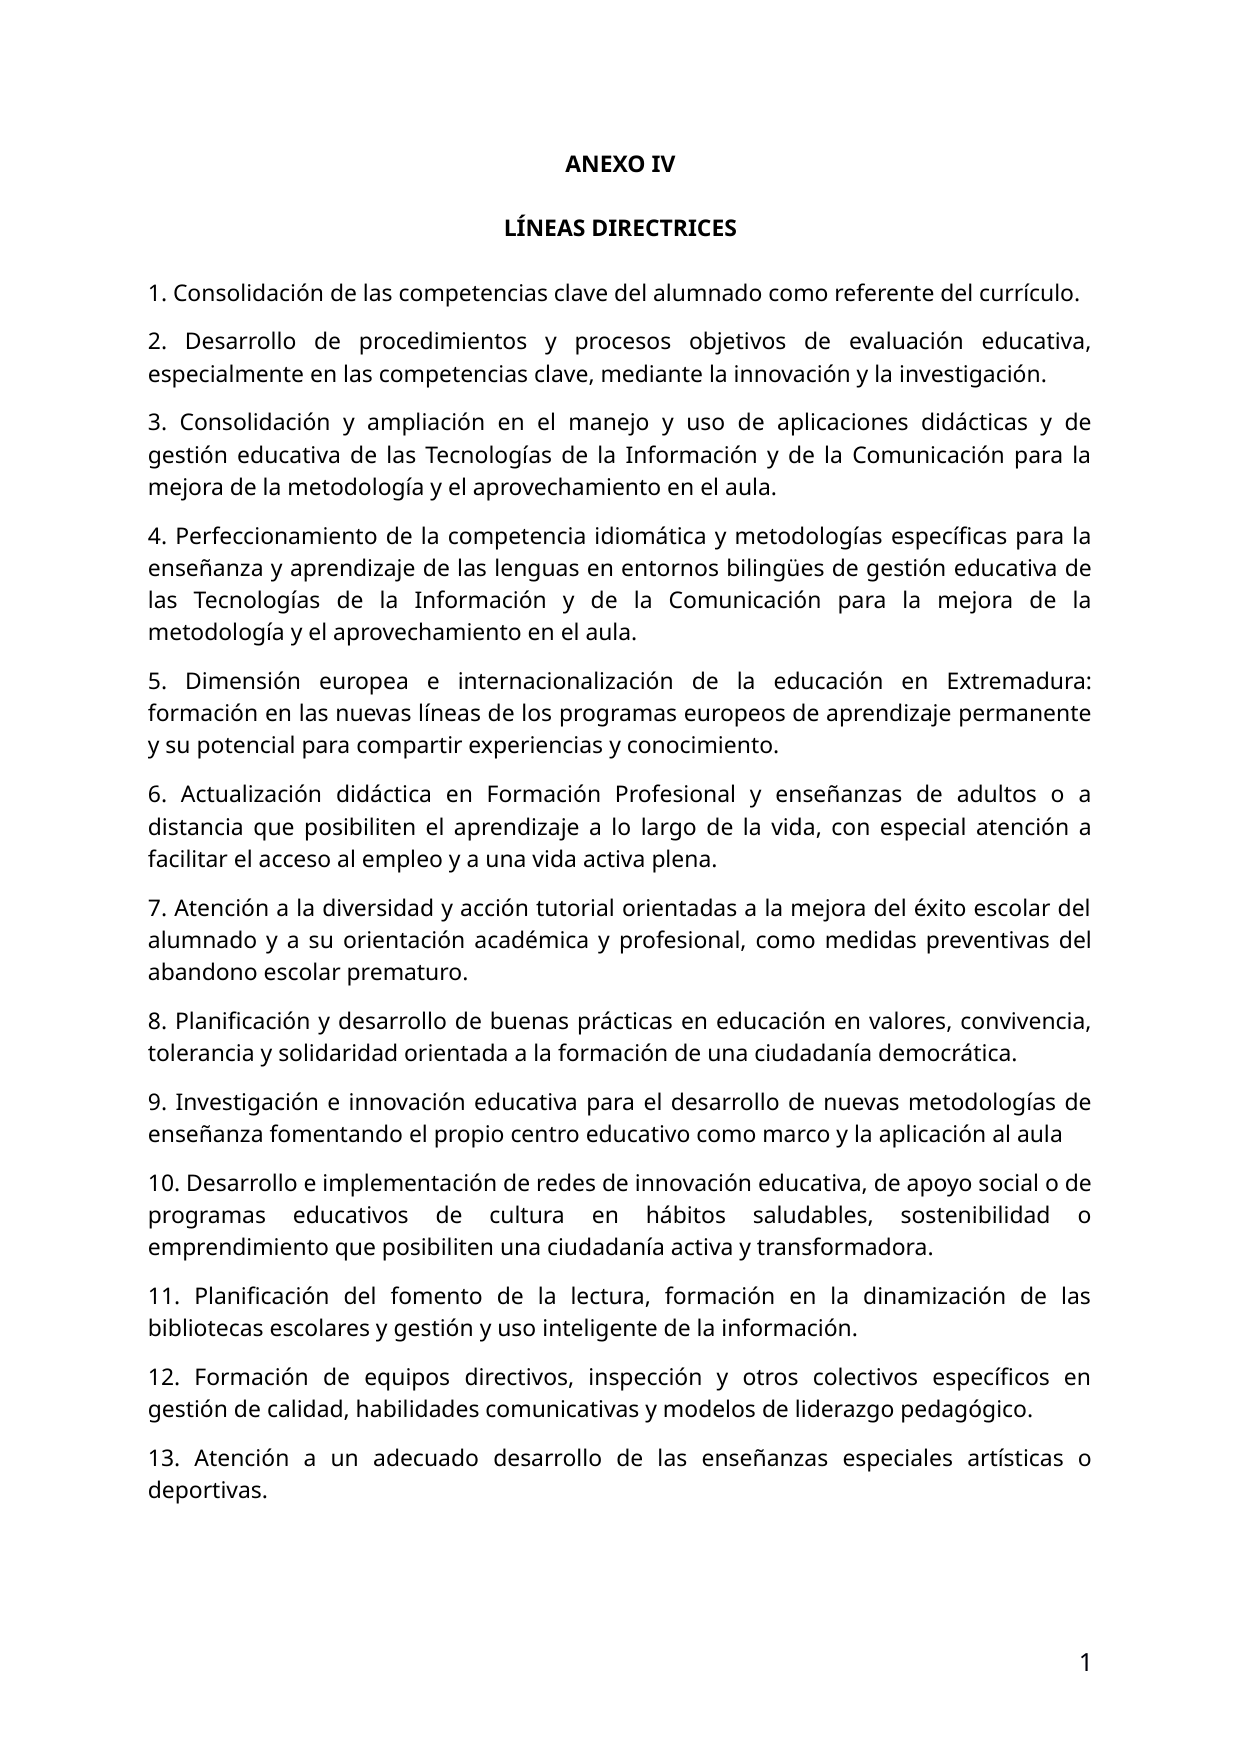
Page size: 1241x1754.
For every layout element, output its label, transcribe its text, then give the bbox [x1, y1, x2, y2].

text 7. Atención a la diversidad y acción tutorial orientadas a la mejora del éxito escolar del alumnado y a su orientación académica y profesional, como medidas preventivas del abandono escolar prematuro. [148, 891, 1093, 987]
text 12. Formación de equipos directivos, inspección y otros colectivos específicos en gestión de calidad, habilidades comunicativas y modelos de liderazgo pedagógico. [148, 1361, 1093, 1424]
text 3. Consolidación y ampliación en el manejo y uso de aplicaciones didácticas y de gestión educativa de las Tecnologías de la Información y de la Comunicación para la mejora de la metodología y el aprovechamiento en el aula. [148, 406, 1093, 502]
text 9. Investigación e innovación educativa para el desarrollo de nuevas metodologías de enseñanza fomentando el propio centro educativo como marco y la aplicación al aula [148, 1086, 1093, 1149]
text 5. Dimensión europea e internacionalización de la educación en Extremadura: formación en las nuevas líneas de los programas europeos de aprendizaje permanente y su potencial para compartir experiencias y conocimiento. [148, 665, 1093, 761]
text 10. Desarrollo e implementación de redes de innovación educativa, de apoyo social o de programas educativos de cultura en hábitos saludables, sostenibilidad o emprendimiento que posibiliten una ciudadanía activa y transformadora. [148, 1167, 1093, 1262]
text 4. Perfeccionamiento de la competencia idiomática y metodologías específicas para la enseñanza y aprendizaje de las lenguas en entornos bilingües de gestión educativa de las Tecnologías de la Información y de la Comunicación para la mejora de la metodología y el aprovechamiento en el aula. [148, 519, 1093, 647]
text 13. Atención a un adecuado desarrollo de las enseñanzas especiales artísticas o deportivas. [148, 1442, 1093, 1506]
text 6. Actualización didáctica en Formación Profesional y enseñanzas de adultos o a distancia que posibiliten el aprendizaje a lo largo de la vida, con especial atención a facilitar el acceso al empleo y a una vida activa plena. [148, 778, 1093, 874]
text 11. Planificación del fomento de la lectura, formación en la dinamización de las bibliotecas escolares y gestión y uso inteligente de la información. [148, 1280, 1093, 1343]
text LÍNEAS DIRECTRICES [148, 212, 1093, 243]
text 1. Consolidación de las competencias clave del alumnado como referente del currículo. [148, 276, 1093, 308]
text 8. Planificación y desarrollo de buenas prácticas en educación en valores, convivencia, tolerancia y solidaridad orientada a la formación de una ciudadanía democrática. [148, 1005, 1093, 1068]
text ANEXO IV [148, 148, 1093, 179]
text 2. Desarrollo de procedimientos y procesos objetivos de evaluación educativa, especialmente en las competencias clave, mediante la innovación y la investigación. [148, 325, 1093, 389]
